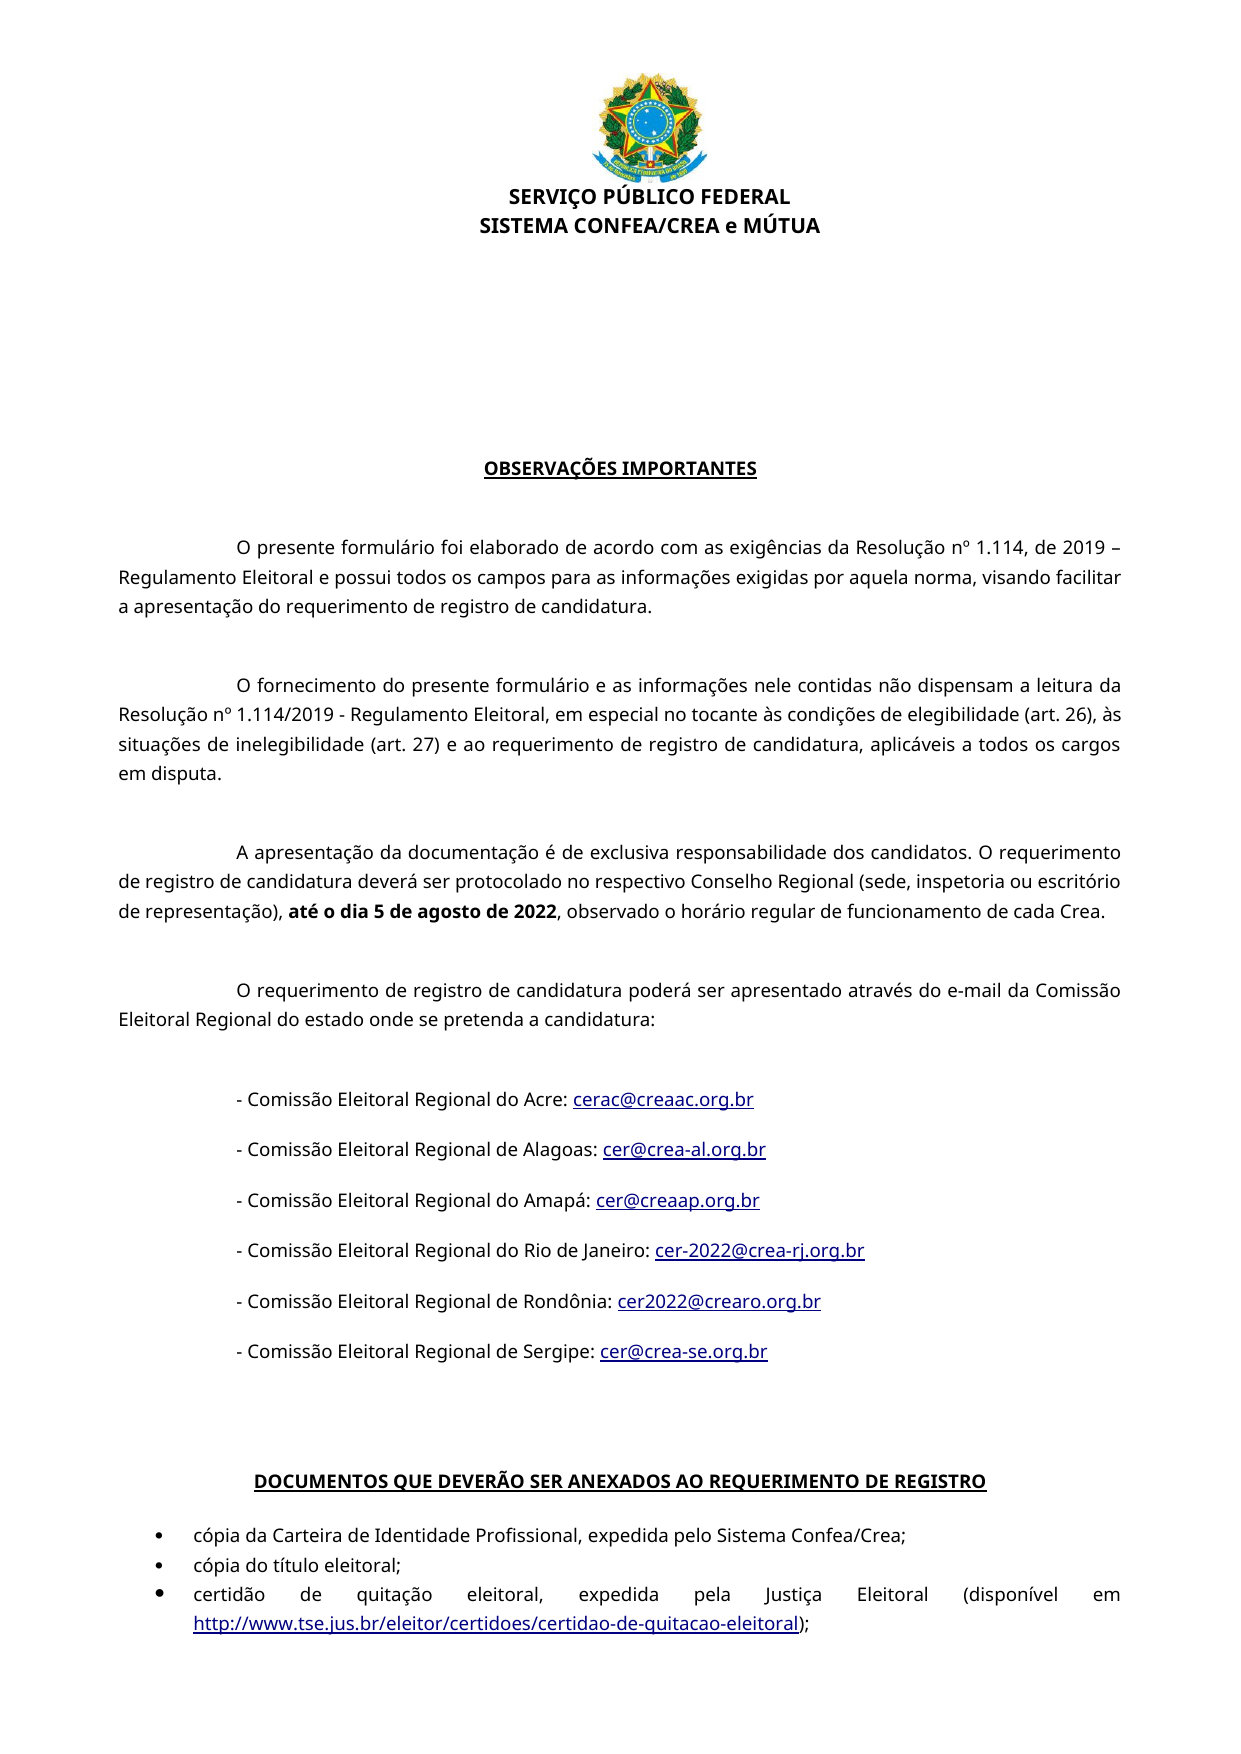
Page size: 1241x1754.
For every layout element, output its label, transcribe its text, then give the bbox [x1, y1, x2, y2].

text O requerimento de registro de candidatura poderá ser apresentado através do e-mail da Comissão Eleitoral Regional do estado onde se pretenda a candidatura: [118, 977, 1122, 1032]
text O fornecimento do presente formulário e as informações nele contidas não dispensam a leitura da Resolução nº 1.114/2019 - Regulamento Eleitoral, em especial no tocante às condições de elegibilidade (art. 26), às situações de inelegibilidade (art. 27) e ao requerimento de registro de candidatura, aplicáveis a todos os cargos em disputa. [118, 672, 1122, 786]
text O presente formulário foi elaborado de acordo com as exigências da Resolução nº 1.114, de 2019 – Regulamento Eleitoral e possui todos os campos para as informações exigidas por aquela norma, visando facilitar a apresentação do requerimento de registro de candidatura. [118, 535, 1122, 619]
text A apresentação da documentação é de exclusiva responsabilidade dos candidatos. O requerimento de registro de candidatura deverá ser protocolado no respectivo Conselho Regional (sede, inspetoria ou escritório de representação), até o dia 5 de agosto de 2022, observado o horário regular de funcionamento de cada Crea. [118, 839, 1122, 924]
text - Comissão Eleitoral Regional de Sergipe: cer@crea-se.org.br [118, 1338, 1122, 1364]
text - Comissão Eleitoral Regional de Rondônia: cer2022@crearo.org.br [118, 1288, 1122, 1313]
text - Comissão Eleitoral Regional do Acre: cerac@creaac.org.br [118, 1086, 1122, 1111]
text - Comissão Eleitoral Regional do Amapá: cer@creaap.org.br [118, 1187, 1122, 1212]
text - Comissão Eleitoral Regional do Rio de Janeiro: cer-2022@crea-rj.org.br [118, 1237, 1122, 1263]
list cópia da Carteira de Identidade Profissional, expedida pelo Sistema Confea/Crea; [156, 1523, 1122, 1548]
list certidão de quitação eleitoral, expedida pela Justiça Eleitoral (disponível em http://www.tse.jus.br/eleitor/certidoes/certidao-de-quitacao-eleitoral); [156, 1581, 1122, 1636]
text DOCUMENTOS QUE DEVERÃO SER ANEXADOS AO REQUERIMENTO DE REGISTRO [118, 1468, 1122, 1494]
text OBSERVAÇÕES IMPORTANTES [118, 455, 1122, 481]
list cópia do título eleitoral; [156, 1552, 1122, 1577]
text - Comissão Eleitoral Regional de Alagoas: cer@crea-al.org.br [118, 1136, 1122, 1162]
